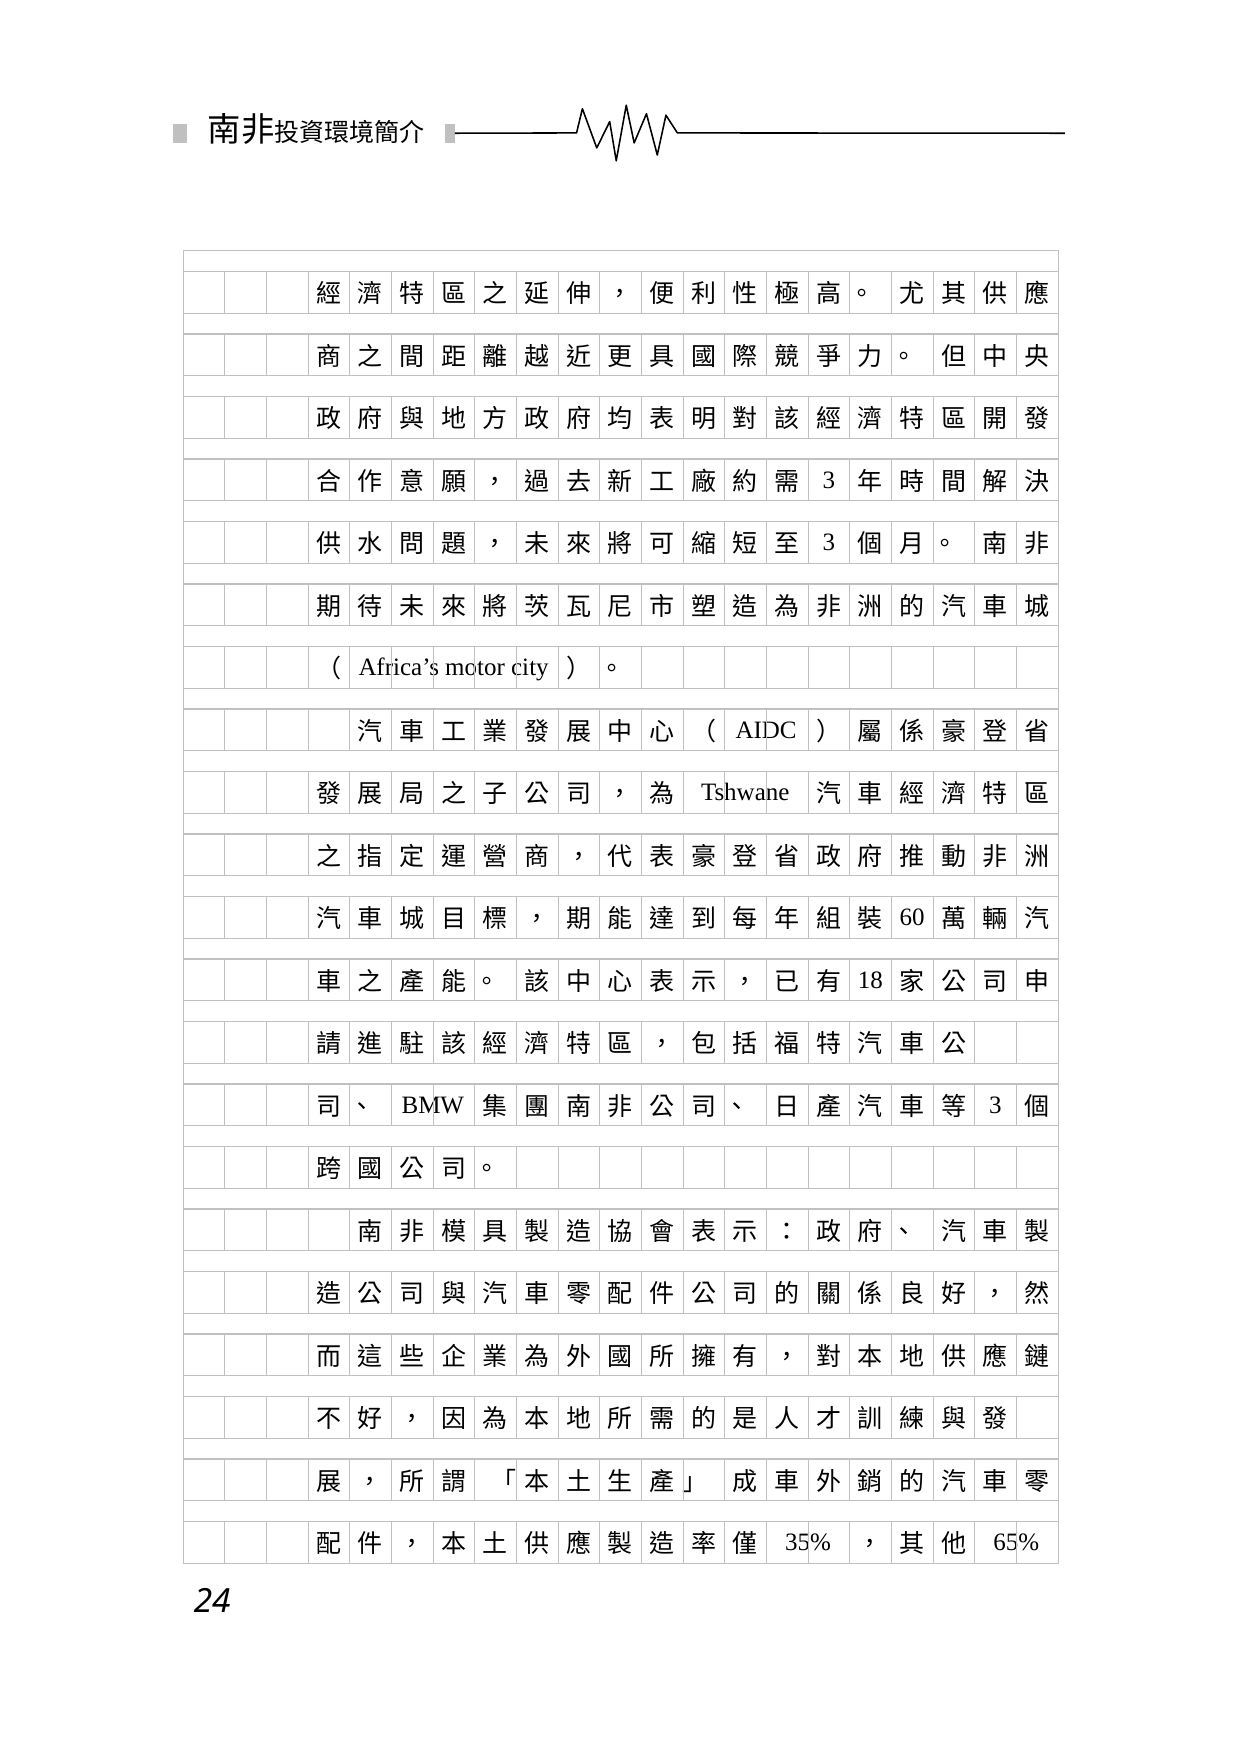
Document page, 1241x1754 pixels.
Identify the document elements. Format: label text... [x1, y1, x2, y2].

text 南非模具製造協會表示：政府、汽車製造公司與汽車零配件公司的關係良好，然而這些企業為外國所擁有，對本地供應鏈不好，因為本地所需的是人才訓練與發展，所謂「本土生產」成車外銷的汽車零配件，本土供應製造率僅35%，其他65%汽車零組件自不同國家進口。南非豪登省份的汽車製造公司每年進口80億南非幣（約6.8億美金）汽車零配件。 [281, 1314, 1058, 1333]
text 該新經濟特區緊鄰南非福特公司之Silverton汽車裝配廠。預計進駐新經濟特區之廠商將於2021年1月開始生產營運。該新經濟特區成功招商之投資誘因包括：稅收、關稅及增值稅減免，以及創造工作所提供之福利。且該區域是OR Tambo國際機場經濟特區之延伸，便利性極高。尤其供應商之間距離越近更具國際競爭力。但中央政府與地方政府均表明對該經濟特區開發合作意願，過去新工廠約需3年時間解決供水問題，未來將可縮短至3個月。南非期待未來將茨瓦尼市塑造為非洲的汽車城（Africa’s motor city）。 [281, 376, 1058, 396]
text 汽車工業發展中心（AIDC）屬係豪登省發展局之子公司，為Tshwane汽車經濟特區之指定運營商，代表豪登省政府推動非洲汽車城目標，期能達到每年組裝60萬輛汽車之產能。該中心表示，已有18家公司申請進駐該經濟特區，包括福特汽車公司、BMW集團南非公司、日產汽車等3個跨國公司。 [281, 939, 1058, 958]
text 汽車工業發展中心（AIDC）屬係豪登省發展局之子公司，為Tshwane汽車經濟特區之指定運營商，代表豪登省政府推動非洲汽車城目標，期能達到每年組裝60萬輛汽車之產能。該中心表示，已有18家公司申請進駐該經濟特區，包括福特汽車公司、BMW集團南非公司、日產汽車等3個跨國公司。 [281, 1126, 1058, 1146]
text 南非模具製造協會表示：政府、汽車製造公司與汽車零配件公司的關係良好，然而這些企業為外國所擁有，對本地供應鏈不好，因為本地所需的是人才訓練與發展，所謂「本土生產」成車外銷的汽車零配件，本土供應製造率僅35%，其他65%汽車零組件自不同國家進口。南非豪登省份的汽車製造公司每年進口80億南非幣（約6.8億美金）汽車零配件。 [281, 1501, 1058, 1521]
text 該新經濟特區緊鄰南非福特公司之Silverton汽車裝配廠。預計進駐新經濟特區之廠商將於2021年1月開始生產營運。該新經濟特區成功招商之投資誘因包括：稅收、關稅及增值稅減免，以及創造工作所提供之福利。且該區域是OR Tambo國際機場經濟特區之延伸，便利性極高。尤其供應商之間距離越近更具國際競爭力。但中央政府與地方政府均表明對該經濟特區開發合作意願，過去新工廠約需3年時間解決供水問題，未來將可縮短至3個月。南非期待未來將茨瓦尼市塑造為非洲的汽車城（Africa’s motor city）。 [281, 501, 1058, 521]
text 該新經濟特區緊鄰南非福特公司之Silverton汽車裝配廠。預計進駐新經濟特區之廠商將於2021年1月開始生產營運。該新經濟特區成功招商之投資誘因包括：稅收、關稅及增值稅減免，以及創造工作所提供之福利。且該區域是OR Tambo國際機場經濟特區之延伸，便利性極高。尤其供應商之間距離越近更具國際競爭力。但中央政府與地方政府均表明對該經濟特區開發合作意願，過去新工廠約需3年時間解決供水問題，未來將可縮短至3個月。南非期待未來將茨瓦尼市塑造為非洲的汽車城（Africa’s motor city）。 [281, 439, 1058, 458]
text 南非模具製造協會表示：政府、汽車製造公司與汽車零配件公司的關係良好，然而這些企業為外國所擁有，對本地供應鏈不好，因為本地所需的是人才訓練與發展，所謂「本土生產」成車外銷的汽車零配件，本土供應製造率僅35%，其他65%汽車零組件自不同國家進口。南非豪登省份的汽車製造公司每年進口80億南非幣（約6.8億美金）汽車零配件。 [281, 1189, 1058, 1208]
text 汽車工業發展中心（AIDC）屬係豪登省發展局之子公司，為Tshwane汽車經濟特區之指定運營商，代表豪登省政府推動非洲汽車城目標，期能達到每年組裝60萬輛汽車之產能。該中心表示，已有18家公司申請進駐該經濟特區，包括福特汽車公司、BMW集團南非公司、日產汽車等3個跨國公司。 [281, 876, 1058, 896]
text 汽車工業發展中心（AIDC）屬係豪登省發展局之子公司，為Tshwane汽車經濟特區之指定運營商，代表豪登省政府推動非洲汽車城目標，期能達到每年組裝60萬輛汽車之產能。該中心表示，已有18家公司申請進駐該經濟特區，包括福特汽車公司、BMW集團南非公司、日產汽車等3個跨國公司。 [281, 814, 1058, 833]
text 汽車工業發展中心（AIDC）屬係豪登省發展局之子公司，為Tshwane汽車經濟特區之指定運營商，代表豪登省政府推動非洲汽車城目標，期能達到每年組裝60萬輛汽車之產能。該中心表示，已有18家公司申請進駐該經濟特區，包括福特汽車公司、BMW集團南非公司、日產汽車等3個跨國公司。 [281, 689, 1058, 708]
text 汽車工業發展中心（AIDC）屬係豪登省發展局之子公司，為Tshwane汽車經濟特區之指定運營商，代表豪登省政府推動非洲汽車城目標，期能達到每年組裝60萬輛汽車之產能。該中心表示，已有18家公司申請進駐該經濟特區，包括福特汽車公司、BMW集團南非公司、日產汽車等3個跨國公司。 [281, 1064, 1058, 1083]
text 南非模具製造協會表示：政府、汽車製造公司與汽車零配件公司的關係良好，然而這些企業為外國所擁有，對本地供應鏈不好，因為本地所需的是人才訓練與發展，所謂「本土生產」成車外銷的汽車零配件，本土供應製造率僅35%，其他65%汽車零組件自不同國家進口。南非豪登省份的汽車製造公司每年進口80億南非幣（約6.8億美金）汽車零配件。 [281, 1439, 1058, 1458]
text 南非模具製造協會表示：政府、汽車製造公司與汽車零配件公司的關係良好，然而這些企業為外國所擁有，對本地供應鏈不好，因為本地所需的是人才訓練與發展，所謂「本土生產」成車外銷的汽車零配件，本土供應製造率僅35%，其他65%汽車零組件自不同國家進口。南非豪登省份的汽車製造公司每年進口80億南非幣（約6.8億美金）汽車零配件。 [281, 1251, 1058, 1271]
text 該新經濟特區緊鄰南非福特公司之Silverton汽車裝配廠。預計進駐新經濟特區之廠商將於2021年1月開始生產營運。該新經濟特區成功招商之投資誘因包括：稅收、關稅及增值稅減免，以及創造工作所提供之福利。且該區域是OR Tambo國際機場經濟特區之延伸，便利性極高。尤其供應商之間距離越近更具國際競爭力。但中央政府與地方政府均表明對該經濟特區開發合作意願，過去新工廠約需3年時間解決供水問題，未來將可縮短至3個月。南非期待未來將茨瓦尼市塑造為非洲的汽車城（Africa’s motor city）。 [281, 626, 1058, 646]
text 該新經濟特區緊鄰南非福特公司之Silverton汽車裝配廠。預計進駐新經濟特區之廠商將於2021年1月開始生產營運。該新經濟特區成功招商之投資誘因包括：稅收、關稅及增值稅減免，以及創造工作所提供之福利。且該區域是OR Tambo國際機場經濟特區之延伸，便利性極高。尤其供應商之間距離越近更具國際競爭力。但中央政府與地方政府均表明對該經濟特區開發合作意願，過去新工廠約需3年時間解決供水問題，未來將可縮短至3個月。南非期待未來將茨瓦尼市塑造為非洲的汽車城（Africa’s motor city）。 [281, 564, 1058, 583]
text 該新經濟特區緊鄰南非福特公司之Silverton汽車裝配廠。預計進駐新經濟特區之廠商將於2021年1月開始生產營運。該新經濟特區成功招商之投資誘因包括：稅收、關稅及增值稅減免，以及創造工作所提供之福利。且該區域是OR Tambo國際機場經濟特區之延伸，便利性極高。尤其供應商之間距離越近更具國際競爭力。但中央政府與地方政府均表明對該經濟特區開發合作意願，過去新工廠約需3年時間解決供水問題，未來將可縮短至3個月。南非期待未來將茨瓦尼市塑造為非洲的汽車城（Africa’s motor city）。 [281, 314, 1058, 333]
text 汽車工業發展中心（AIDC）屬係豪登省發展局之子公司，為Tshwane汽車經濟特區之指定運營商，代表豪登省政府推動非洲汽車城目標，期能達到每年組裝60萬輛汽車之產能。該中心表示，已有18家公司申請進駐該經濟特區，包括福特汽車公司、BMW集團南非公司、日產汽車等3個跨國公司。 [281, 1001, 1058, 1021]
text 該新經濟特區緊鄰南非福特公司之Silverton汽車裝配廠。預計進駐新經濟特區之廠商將於2021年1月開始生產營運。該新經濟特區成功招商之投資誘因包括：稅收、關稅及增值稅減免，以及創造工作所提供之福利。且該區域是OR Tambo國際機場經濟特區之延伸，便利性極高。尤其供應商之間距離越近更具國際競爭力。但中央政府與地方政府均表明對該經濟特區開發合作意願，過去新工廠約需3年時間解決供水問題，未來將可縮短至3個月。南非期待未來將茨瓦尼市塑造為非洲的汽車城（Africa’s motor city）。 [281, 251, 1058, 271]
text 汽車工業發展中心（AIDC）屬係豪登省發展局之子公司，為Tshwane汽車經濟特區之指定運營商，代表豪登省政府推動非洲汽車城目標，期能達到每年組裝60萬輛汽車之產能。該中心表示，已有18家公司申請進駐該經濟特區，包括福特汽車公司、BMW集團南非公司、日產汽車等3個跨國公司。 [281, 751, 1058, 771]
text 南非模具製造協會表示：政府、汽車製造公司與汽車零配件公司的關係良好，然而這些企業為外國所擁有，對本地供應鏈不好，因為本地所需的是人才訓練與發展，所謂「本土生產」成車外銷的汽車零配件，本土供應製造率僅35%，其他65%汽車零組件自不同國家進口。南非豪登省份的汽車製造公司每年進口80億南非幣（約6.8億美金）汽車零配件。 [281, 1376, 1058, 1396]
